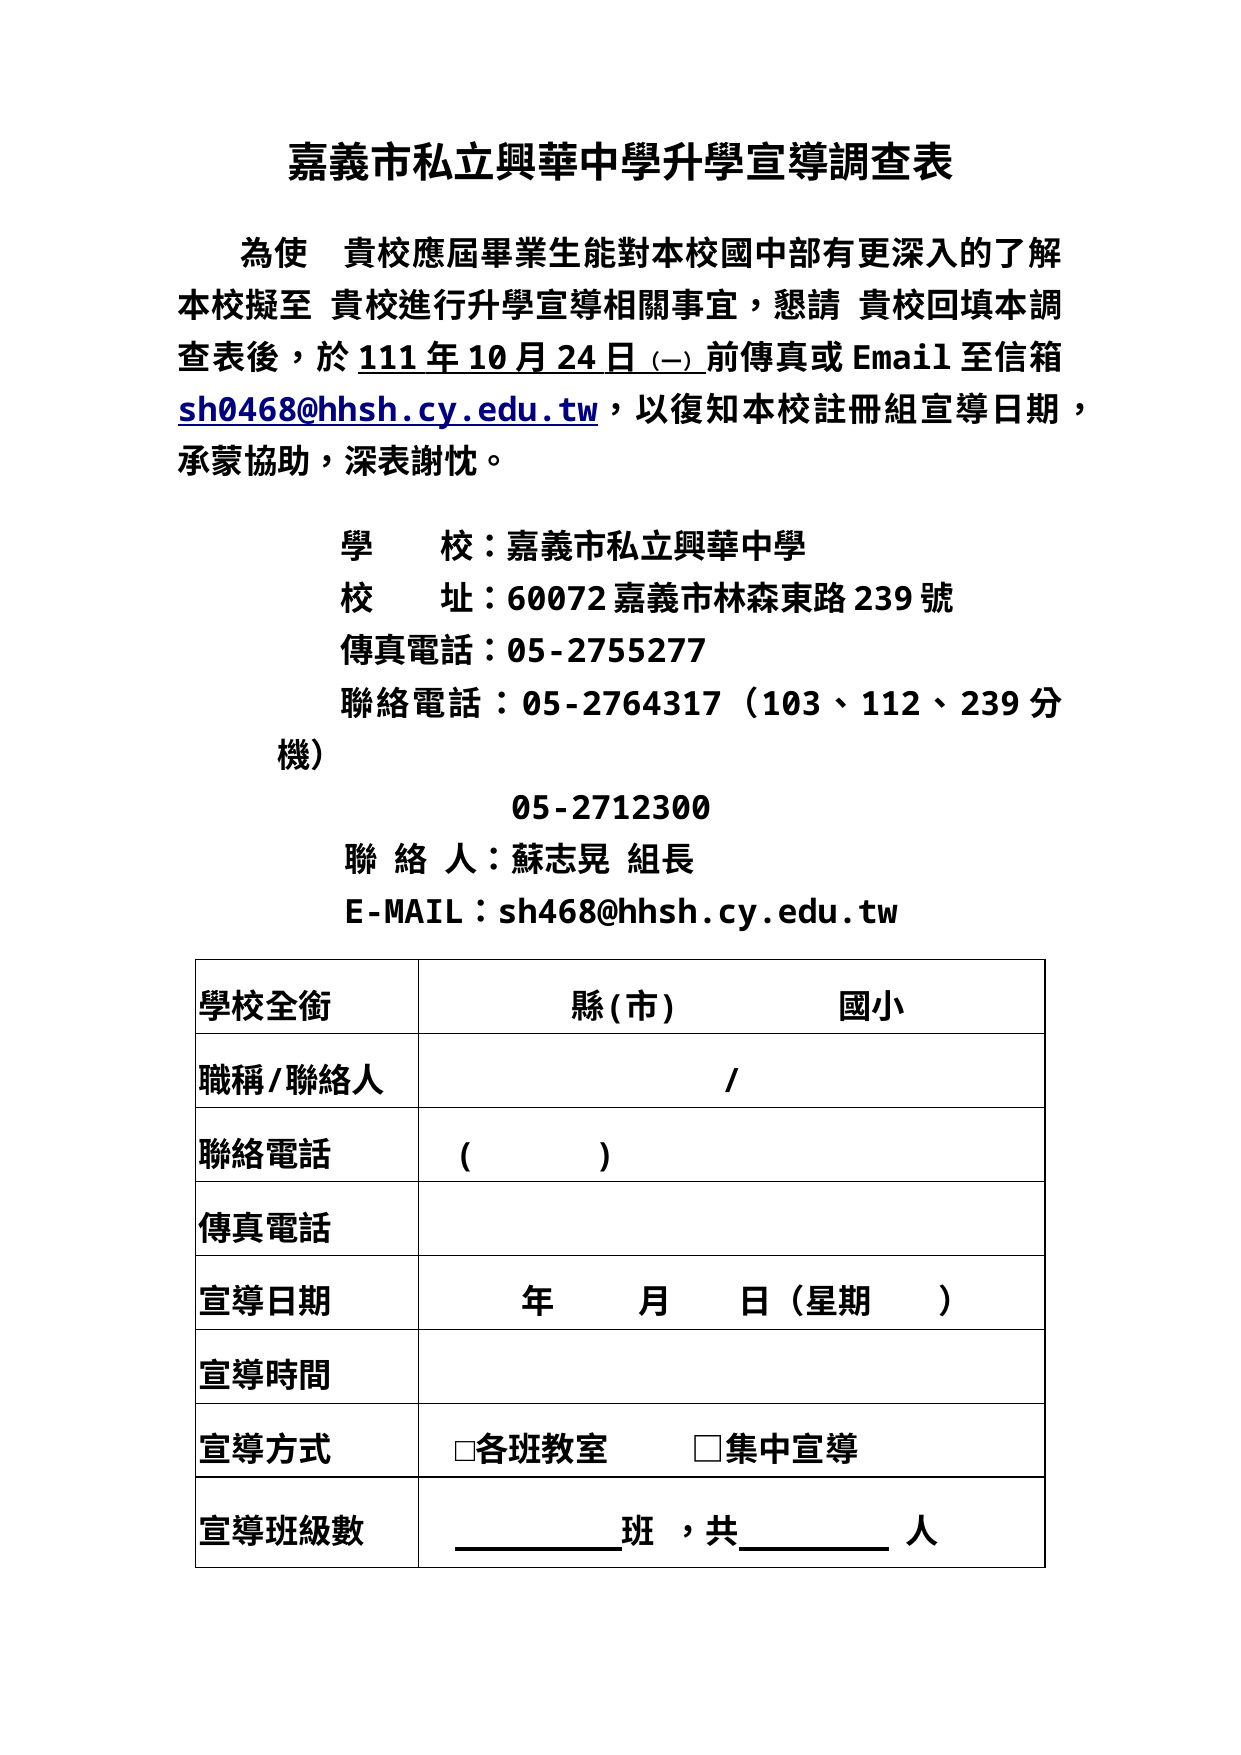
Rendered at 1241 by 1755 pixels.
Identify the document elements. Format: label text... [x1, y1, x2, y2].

table_cell 班 ，共 人 [419, 1478, 1044, 1567]
table_header 學校全銜 [196, 960, 418, 1033]
text 學 校：嘉義市私立興華中學 [277, 517, 1063, 569]
table_cell 聯絡電話 [196, 1108, 418, 1181]
text 聯絡電話：05-2764317（103、112、239分機） [277, 673, 1063, 777]
table_cell □各班教室 □集中宣導 [419, 1404, 1044, 1476]
table_cell 年 月 日（星期 ） [419, 1256, 1044, 1328]
table_cell [419, 1182, 1044, 1254]
table_cell 宣導日期 [196, 1256, 418, 1328]
table_cell [419, 1330, 1044, 1402]
table_cell ( ) [419, 1108, 1044, 1181]
table_header 縣(市) 國小 [419, 960, 1044, 1033]
table_cell / [419, 1034, 1044, 1107]
text 傳真電話：05-2755277 [277, 621, 1063, 673]
table_cell 宣導方式 [196, 1404, 418, 1476]
table_cell 傳真電話 [196, 1182, 418, 1254]
text 05-2712300 [277, 777, 1063, 829]
table_cell 宣導時間 [196, 1330, 418, 1402]
text 聯 絡 人：蘇志晃 組長 [177, 829, 1063, 882]
table_cell 宣導班級數 [196, 1478, 418, 1567]
text 嘉義市私立興華中學升學宣導調查表 [177, 136, 1063, 188]
text 為使 貴校應屆畢業生能對本校國中部有更深入的了解，本校擬至 貴校進行升學宣導相關事宜，懇請 貴校回填本調查表後，於111年10月24日（一）前傳真或Email至信箱 sh0468@hhsh.cy.edu.tw，以復知本校註冊組宣導日期，承蒙協助，深表謝忱。 [177, 223, 1063, 484]
table_cell 職稱/聯絡人 [196, 1034, 418, 1107]
text E-MAIL：sh468@hhsh.cy.edu.tw [177, 882, 1063, 934]
text 校 址：60072嘉義市林森東路239號 [277, 569, 1063, 621]
